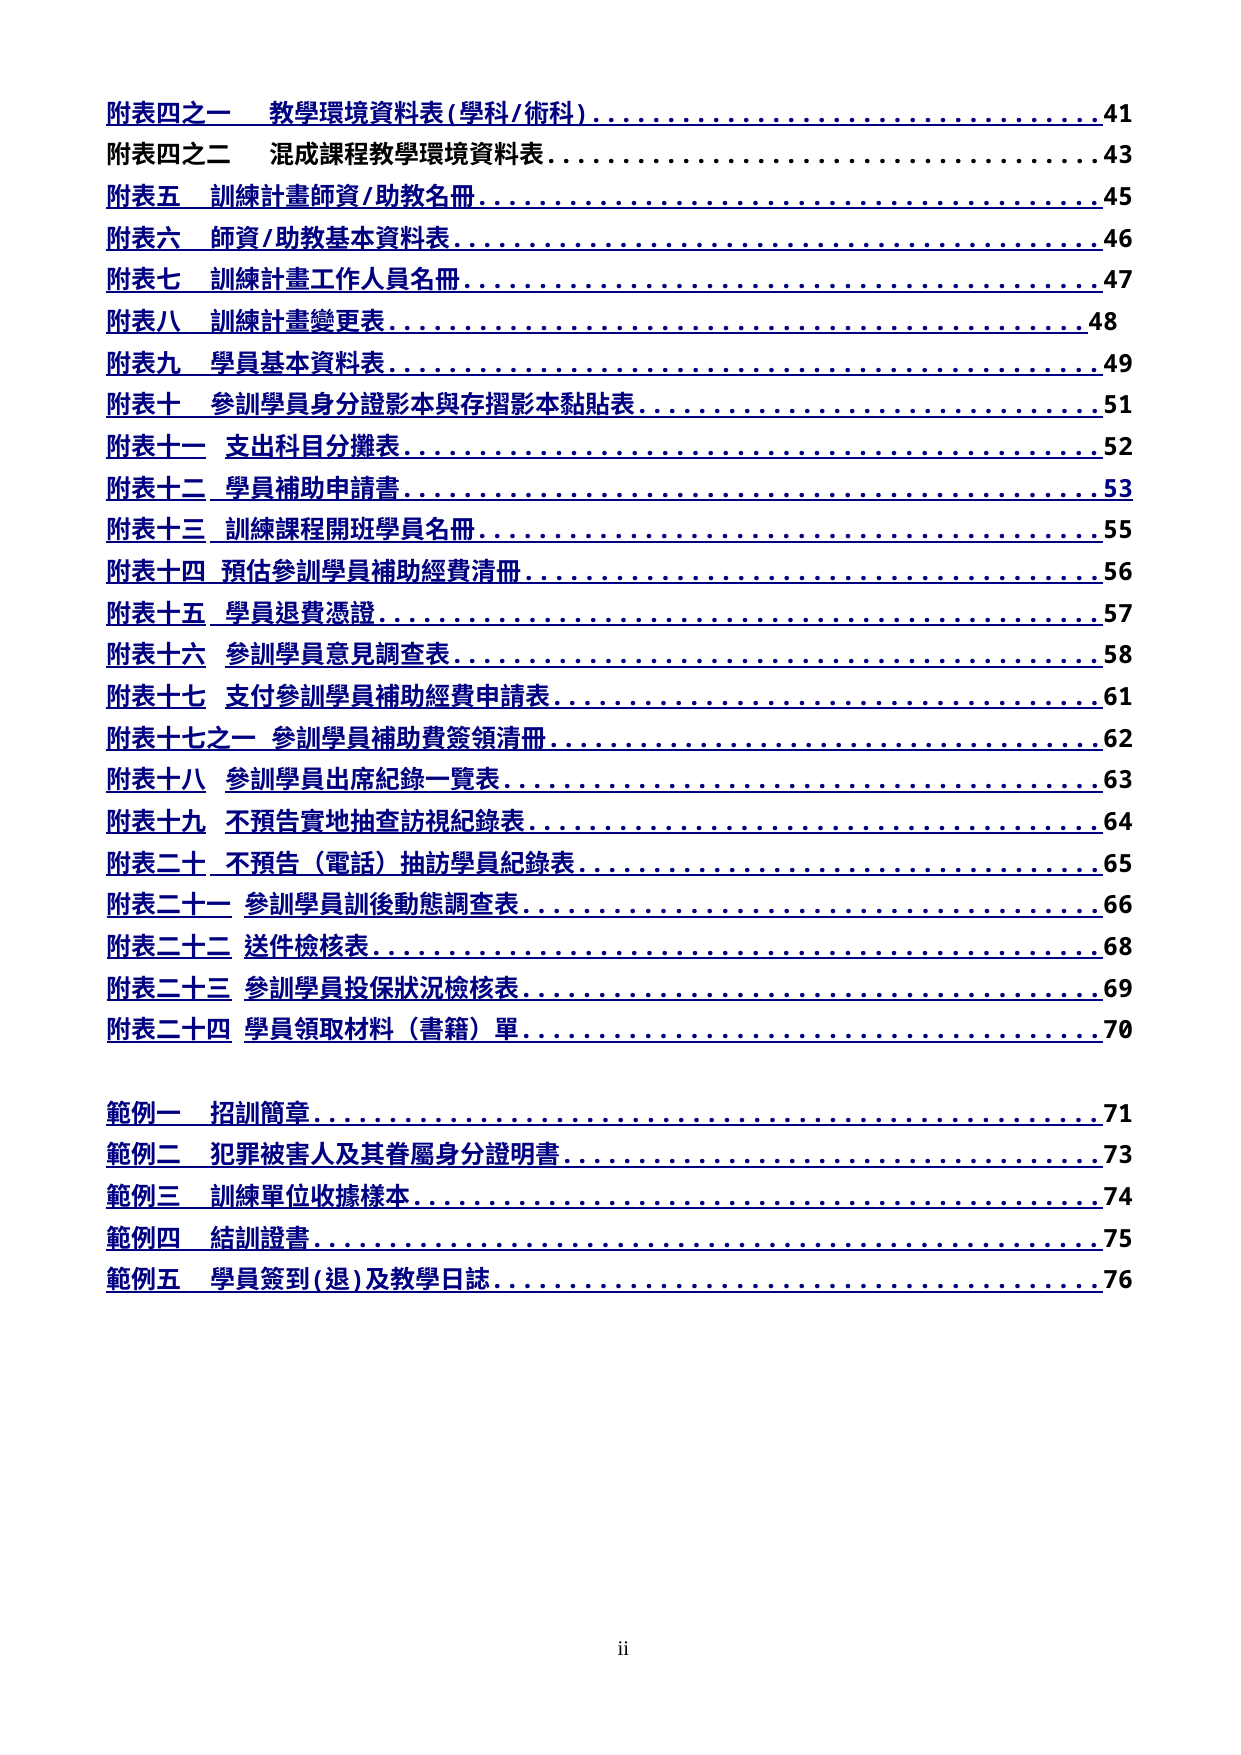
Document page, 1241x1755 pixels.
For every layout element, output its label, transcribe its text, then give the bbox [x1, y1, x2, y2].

text 附表十四 預估參訓學員補助經費清冊 56 [106, 547, 1134, 589]
text 附表四之一 教學環境資料表(學科/術科) 41 [106, 89, 1134, 130]
text 範例三 訓練單位收據樣本 74 [106, 1172, 1134, 1214]
text 附表十五 學員退費憑證 57 [106, 589, 1134, 630]
text 附表五 訓練計畫師資/助教名冊 45 [106, 172, 1134, 214]
text 附表四之二 混成課程教學環境資料表 43 [106, 130, 1134, 172]
text 附表十七之一 參訓學員補助費簽領清冊 62 [106, 714, 1134, 755]
text 附表十 參訓學員身分證影本與存摺影本黏貼表 51 [106, 380, 1134, 422]
text 範例四 結訓證書 75 [106, 1214, 1134, 1255]
text 附表二十 不預告（電話）抽訪學員紀錄表 65 [106, 839, 1134, 880]
text 附表十二 學員補助申請書 53 [106, 464, 1134, 505]
text 附表十三 訓練課程開班學員名冊 55 [106, 505, 1134, 547]
text 附表二十三 參訓學員投保狀況檢核表 69 [106, 964, 1134, 1005]
text 附表九 學員基本資料表 49 [106, 339, 1134, 380]
text 範例一 招訓簡章 71 [106, 1089, 1134, 1130]
text 附表二十四 學員領取材料（書籍）單 70 [106, 1005, 1134, 1047]
text 附表二十一 參訓學員訓後動態調查表 66 [106, 880, 1134, 922]
text 附表二十二 送件檢核表 68 [106, 922, 1134, 964]
text 附表十七 支付參訓學員補助經費申請表 61 [106, 672, 1134, 714]
text 附表十八 參訓學員出席紀錄一覽表 63 [106, 755, 1134, 797]
text 附表十九 不預告實地抽查訪視紀錄表 64 [106, 797, 1134, 839]
text 附表八 訓練計畫變更表 48 [106, 297, 1134, 339]
text 範例二 犯罪被害人及其眷屬身分證明書 73 [106, 1130, 1134, 1172]
text 附表六 師資/助教基本資料表 46 [106, 214, 1134, 255]
text 附表十六 參訓學員意見調查表 58 [106, 630, 1134, 672]
text 範例五 學員簽到(退)及教學日誌 76 [106, 1255, 1134, 1297]
text 附表十一 支出科目分攤表 52 [106, 422, 1134, 464]
text 附表七 訓練計畫工作人員名冊 47 [106, 255, 1134, 297]
